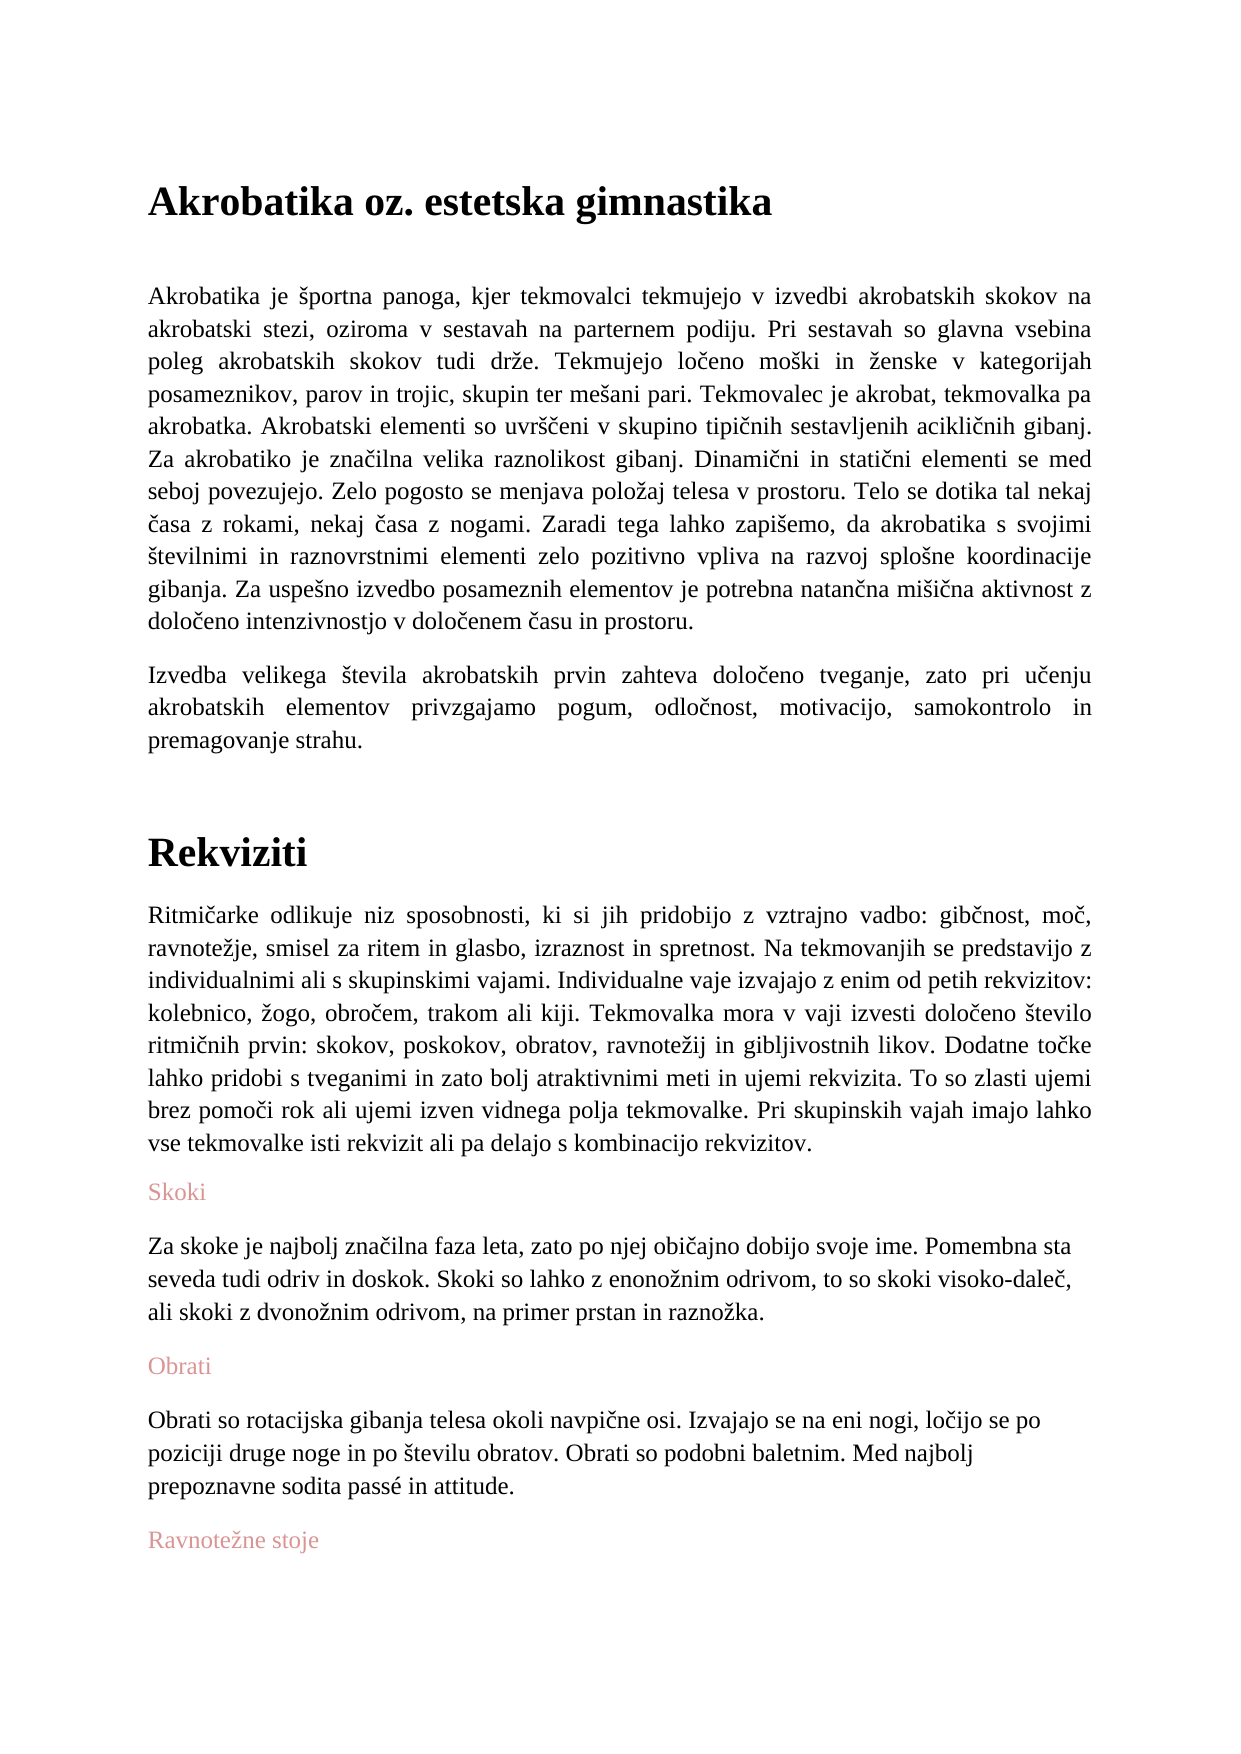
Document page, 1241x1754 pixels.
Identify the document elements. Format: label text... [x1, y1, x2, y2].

text Rekviziti [148, 828, 1093, 876]
text Akrobatika oz. estetska gimnastika [148, 176, 1093, 224]
text Za skoke je najbolj značilna faza leta, zato po njej običajno dobijo svoje ime. Pomembna sta seveda tudi odriv in doskok. Skoki so lahko z enonožnim odrivom, to so skoki visoko-daleč, ali skoki z dvonožnim odrivom, na primer prstan in raznožka. [148, 1231, 1093, 1326]
text Akrobatika je športna panoga, kjer tekmovalci tekmujejo v izvedbi akrobatskih skokov na akrobatski stezi, oziroma v sestavah na parternem podiju. Pri sestavah so glavna vsebina poleg akrobatskih skokov tudi drže. Tekmujejo ločeno moški in ženske v kategorijah posameznikov, parov in trojic, skupin ter mešani pari. Tekmovalec je akrobat, tekmovalka pa akrobatka. Akrobatski elementi so uvrščeni v skupino tipičnih sestavljenih acikličnih gibanj. Za akrobatiko je značilna velika raznolikost gibanj. Dinamični in statični elementi se med seboj povezujejo. Zelo pogosto se menjava položaj telesa v prostoru. Telo se dotika tal nekaj časa z rokami, nekaj časa z nogami. Zaradi tega lahko zapišemo, da akrobatika s svojimi številnimi in raznovrstnimi elementi zelo pozitivno vpliva na razvoj splošne koordinacije gibanja. Za uspešno izvedbo posameznih elementov je potrebna natančna mišična aktivnost z določeno intenzivnostjo v določenem času in prostoru. [148, 278, 1093, 635]
text Ritmičarke odlikuje niz sposobnosti, ki si jih pridobijo z vztrajno vadbo: gibčnost, moč, ravnotežje, smisel za ritem in glasbo, izraznost in spretnost. Na tekmovanjih se predstavijo z individualnimi ali s skupinskimi vajami. Individualne vaje izvajajo z enim od petih rekvizitov: kolebnico, žogo, obročem, trakom ali kiji. Tekmovalka mora v vaji izvesti določeno število ritmičnih prvin: skokov, poskokov, obratov, ravnotežij in gibljivostnih likov. Dodatne točke lahko pridobi s tveganimi in zato bolj atraktivnimi meti in ujemi rekvizita. To so zlasti ujemi brez pomoči rok ali ujemi izven vidnega polja tekmovalke. Pri skupinskih vajah imajo lahko vse tekmovalke isti rekvizit ali pa delajo s kombinacijo rekvizitov. [148, 896, 1093, 1156]
text Obrati [148, 1351, 1093, 1380]
text Ravnotežne stoje [148, 1525, 1093, 1553]
text Skoki [148, 1177, 1093, 1206]
text Izvedba velikega števila akrobatskih prvin zahteva določeno tveganje, zato pri učenju akrobatskih elementov privzgajamo pogum, odločnost, motivacijo, samokontrolo in premagovanje strahu. [148, 656, 1093, 753]
text Obrati so rotacijska gibanja telesa okoli navpične osi. Izvajajo se na eni nogi, ločijo se po poziciji druge noge in po številu obratov. Obrati so podobni baletnim. Med najbolj prepoznavne sodita passé in attitude. [148, 1405, 1093, 1499]
